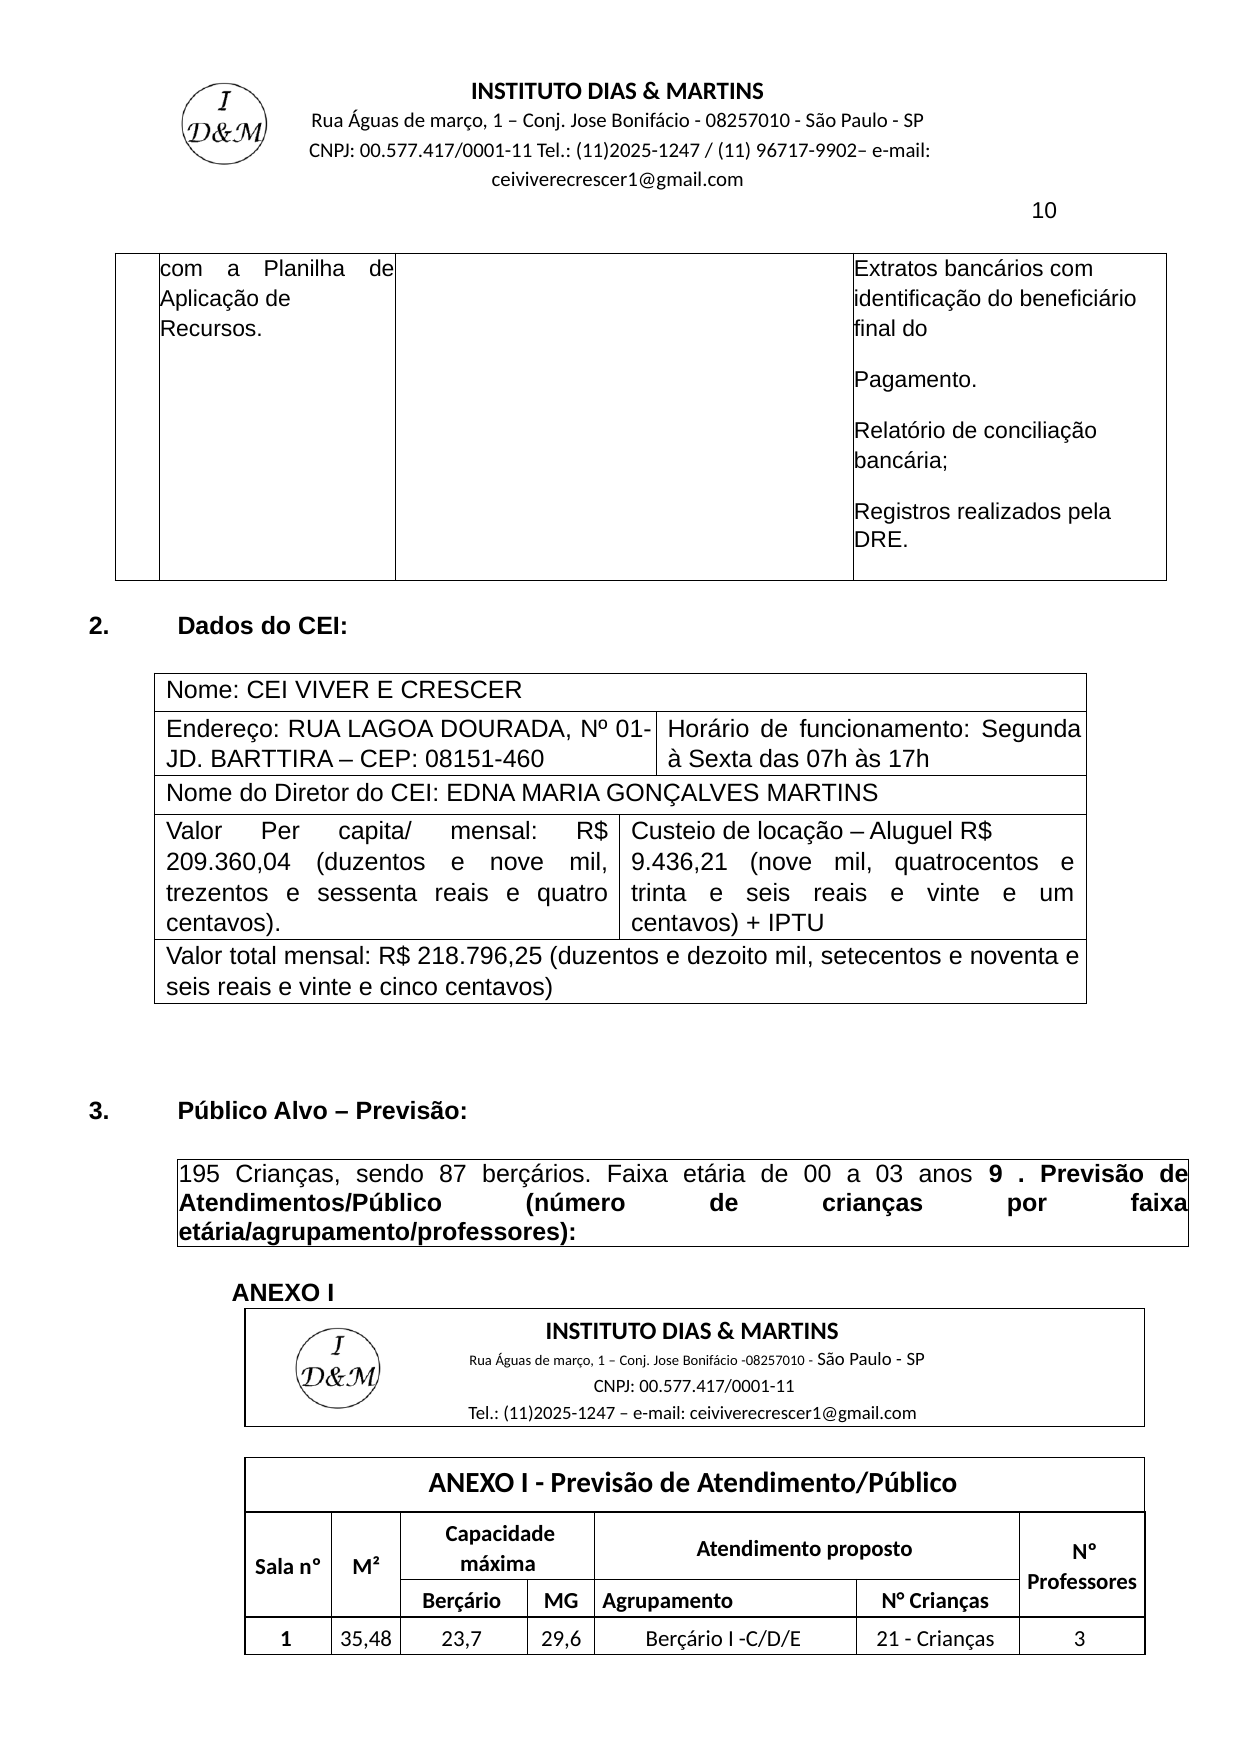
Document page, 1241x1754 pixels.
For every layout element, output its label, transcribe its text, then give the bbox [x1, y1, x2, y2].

table_cell Endereço: RUA LAGOA DOURADA, Nº 01- JD. BARTTIRA – CEP: 08151-460 [155, 712, 656, 775]
table_header Nome: CEI VIVER E CRESCER [155, 674, 1086, 711]
table_cell Custeio de locação – Aluguel R$ 9.436,21 (nove mil, quatrocentos e trinta e seis reais e vinte e um centavos) + IPTU [620, 815, 1086, 939]
list Público Alvo – Previsão: [88, 1096, 1189, 1125]
table_cell Berçário I -C/D/E [595, 1618, 856, 1654]
table_header [246, 1458, 332, 1511]
table_header INSTITUTO DIAS & MARTINS Rua Águas de março, 1 – Conj. Jose Bonifácio -08257010 - São Paulo - SP CNPJ: 00.577.417/0001-11 Tel.: (11)2025-1247 – e-mail: ceiviverecrescer1@gmail.com [246, 1309, 1144, 1426]
text ANEXO I [177, 1277, 1189, 1306]
table_cell Capacidade máxima [401, 1513, 594, 1579]
table_cell 3 [1020, 1618, 1144, 1654]
table_cell MG [528, 1580, 594, 1616]
table_cell Nº Professores [1020, 1513, 1144, 1616]
table_cell Valor Per capita/ mensal: R$ 209.360,04 (duzentos e nove mil, trezentos e sessenta reais e quatro centavos). [155, 815, 619, 939]
list Dados do CEI: [88, 611, 1189, 640]
table_cell M² [332, 1513, 400, 1616]
table_cell Extratos bancários com identificação do beneficiário final do Pagamento. Relatório de conciliação bancária; Registros realizados pela DRE. [854, 254, 1166, 579]
table_cell Horário de funcionamento: Segunda à Sexta das 07h às 17h [657, 712, 1086, 775]
table_cell N° Crianças [857, 1580, 1019, 1616]
table_cell 21 - Crianças [857, 1618, 1019, 1654]
table_cell Berçário [401, 1580, 527, 1616]
text 195 Crianças, sendo 87 berçários. Faixa etária de 00 a 03 anos 9 . Previsão de Atendimentos/Público (número de crianças por faixa etária/agrupamento/professores): [178, 1160, 1188, 1246]
table_cell 35,48 [332, 1618, 400, 1654]
table_cell Sala nº [246, 1513, 331, 1616]
table_cell 23,7 [401, 1618, 527, 1654]
table_cell Valor total mensal: R$ 218.796,25 (duzentos e dezoito mil, setecentos e noventa e seis reais e vinte e cinco centavos) [155, 940, 1086, 1003]
table_cell 29,6 [528, 1618, 594, 1654]
table_cell Agrupamento [595, 1580, 856, 1616]
table_cell [116, 254, 159, 579]
table_cell 1 [246, 1618, 331, 1654]
table_cell com a Planilha de Aplicação de Recursos. [160, 254, 395, 579]
table_cell [396, 254, 853, 579]
table_header [332, 1458, 401, 1511]
table_header ANEXO I - Previsão de Atendimento/Público [401, 1458, 1144, 1511]
table_cell Nome do Diretor do CEI: EDNA MARIA GONÇALVES MARTINS [155, 776, 1086, 814]
table_cell Atendimento proposto [595, 1513, 1019, 1579]
